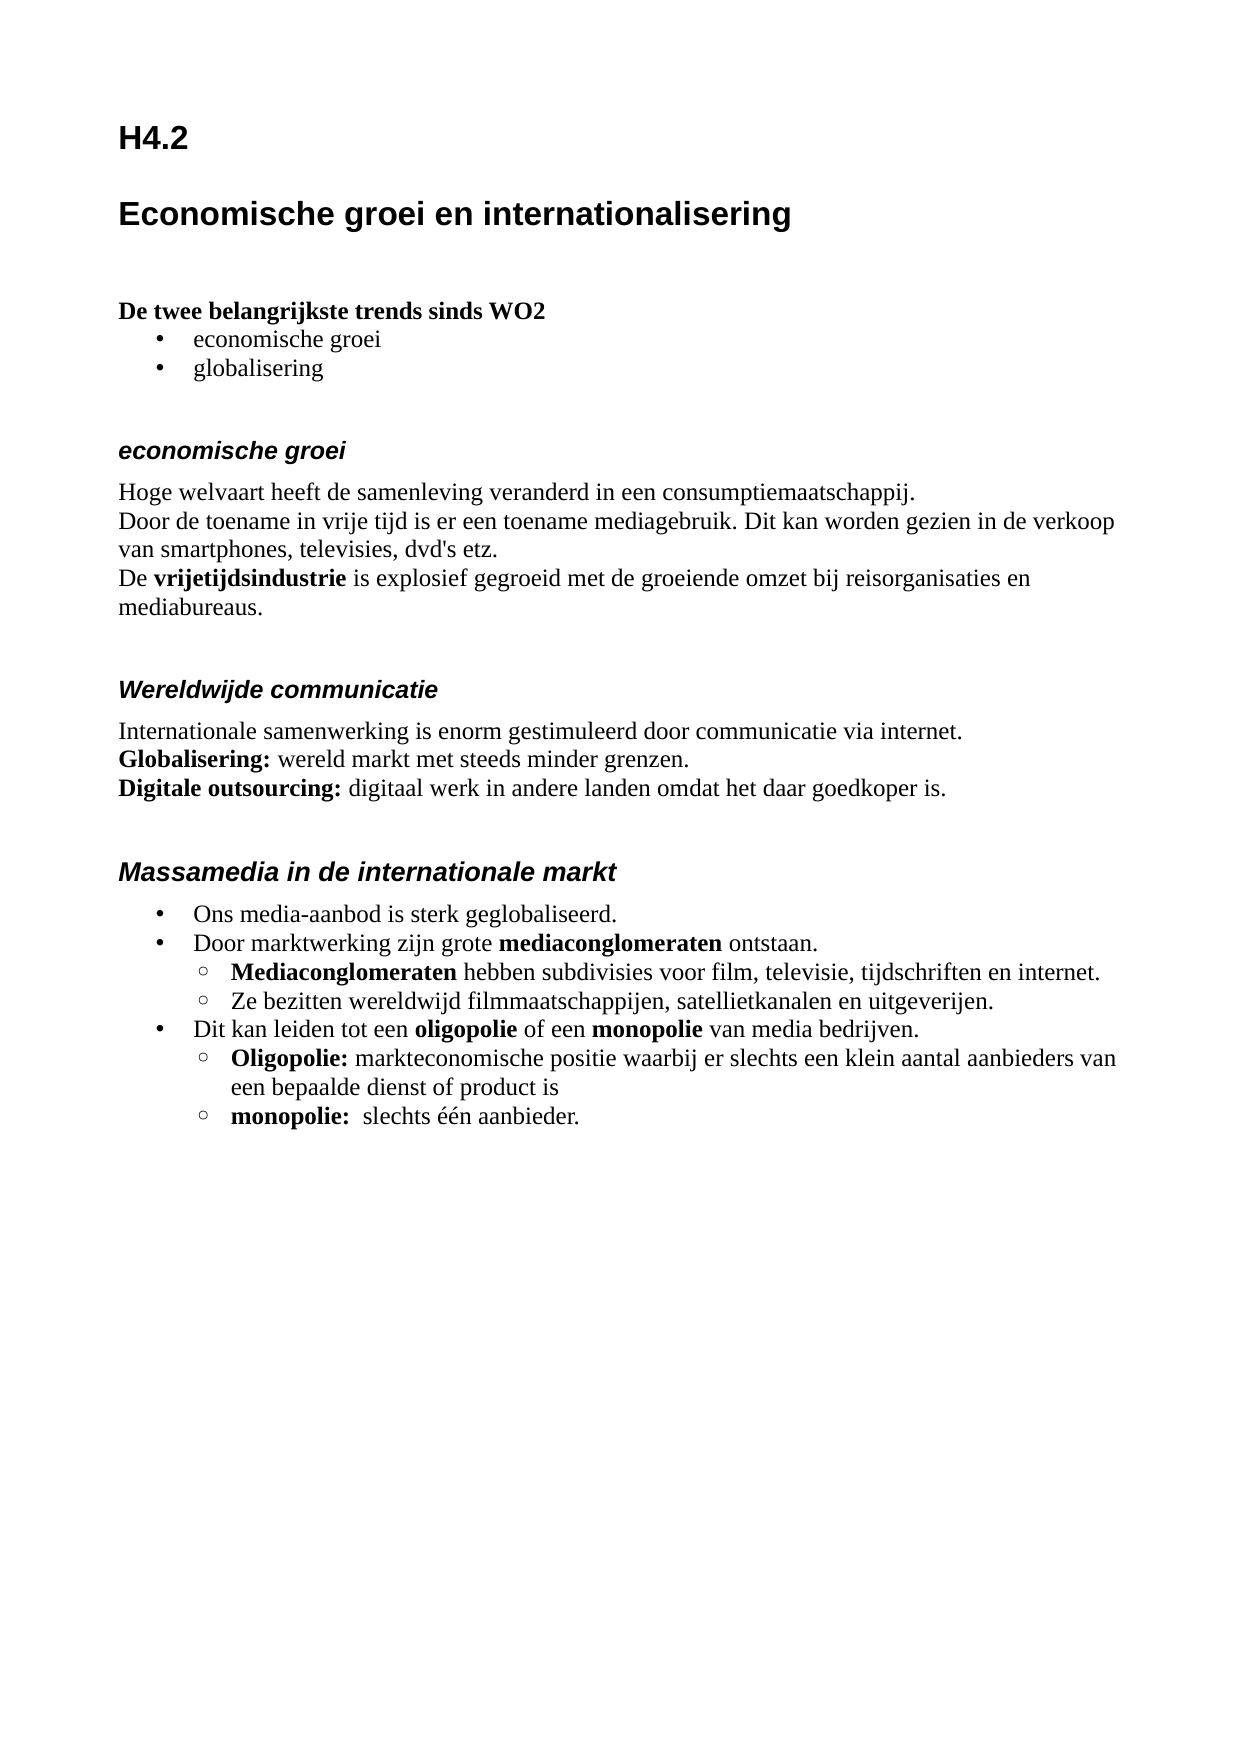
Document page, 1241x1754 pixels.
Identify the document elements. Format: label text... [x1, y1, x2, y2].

subtitle economische groei [118, 436, 1122, 464]
subtitle Massamedia in de internationale markt [118, 856, 1122, 887]
list Ze bezitten wereldwijd filmmaatschappijen, satellietkanalen en uitgeverijen. [193, 986, 1122, 1014]
list Ons media-aanbod is sterk geglobaliseerd. [156, 899, 1122, 928]
list Door marktwerking zijn grote mediaconglomeraten ontstaan. [156, 928, 1122, 957]
text Door de toename in vrije tijd is er een toename mediagebruik. Dit kan worden gezien in de verkoop van smartphones, televisies, dvd's etz. [118, 506, 1122, 563]
text Globalisering: wereld markt met steeds minder grenzen. [118, 744, 1122, 773]
subtitle Economische groei en internationalisering [118, 194, 1122, 232]
list Dit kan leiden tot een oligopolie of een monopolie van media bedrijven. [156, 1014, 1122, 1043]
subtitle Wereldwijde communicatie [118, 674, 1122, 703]
list economische groei [156, 324, 1122, 353]
list Oligopolie: markteconomische positie waarbij er slechts een klein aantal aanbieders van een bepaalde dienst of product is [193, 1043, 1122, 1101]
text Hoge welvaart heeft de samenleving veranderd in een consumptiemaatschappij. [118, 477, 1122, 506]
text Internationale samenwerking is enorm gestimuleerd door communicatie via internet. [118, 716, 1122, 744]
text Digitale outsourcing: digitaal werk in andere landen omdat het daar goedkoper is. [118, 773, 1122, 802]
list monopolie: slechts één aanbieder. [193, 1101, 1122, 1129]
subtitle H4.2 [118, 118, 1122, 157]
text De vrijetijdsindustrie is explosief gegroeid met de groeiende omzet bij reisorganisaties en mediabureaus. [118, 563, 1122, 621]
list Mediaconglomeraten hebben subdivisies voor film, televisie, tijdschriften en internet. [193, 957, 1122, 986]
text De twee belangrijkste trends sinds WO2 [118, 296, 1122, 324]
list globalisering [156, 353, 1122, 382]
